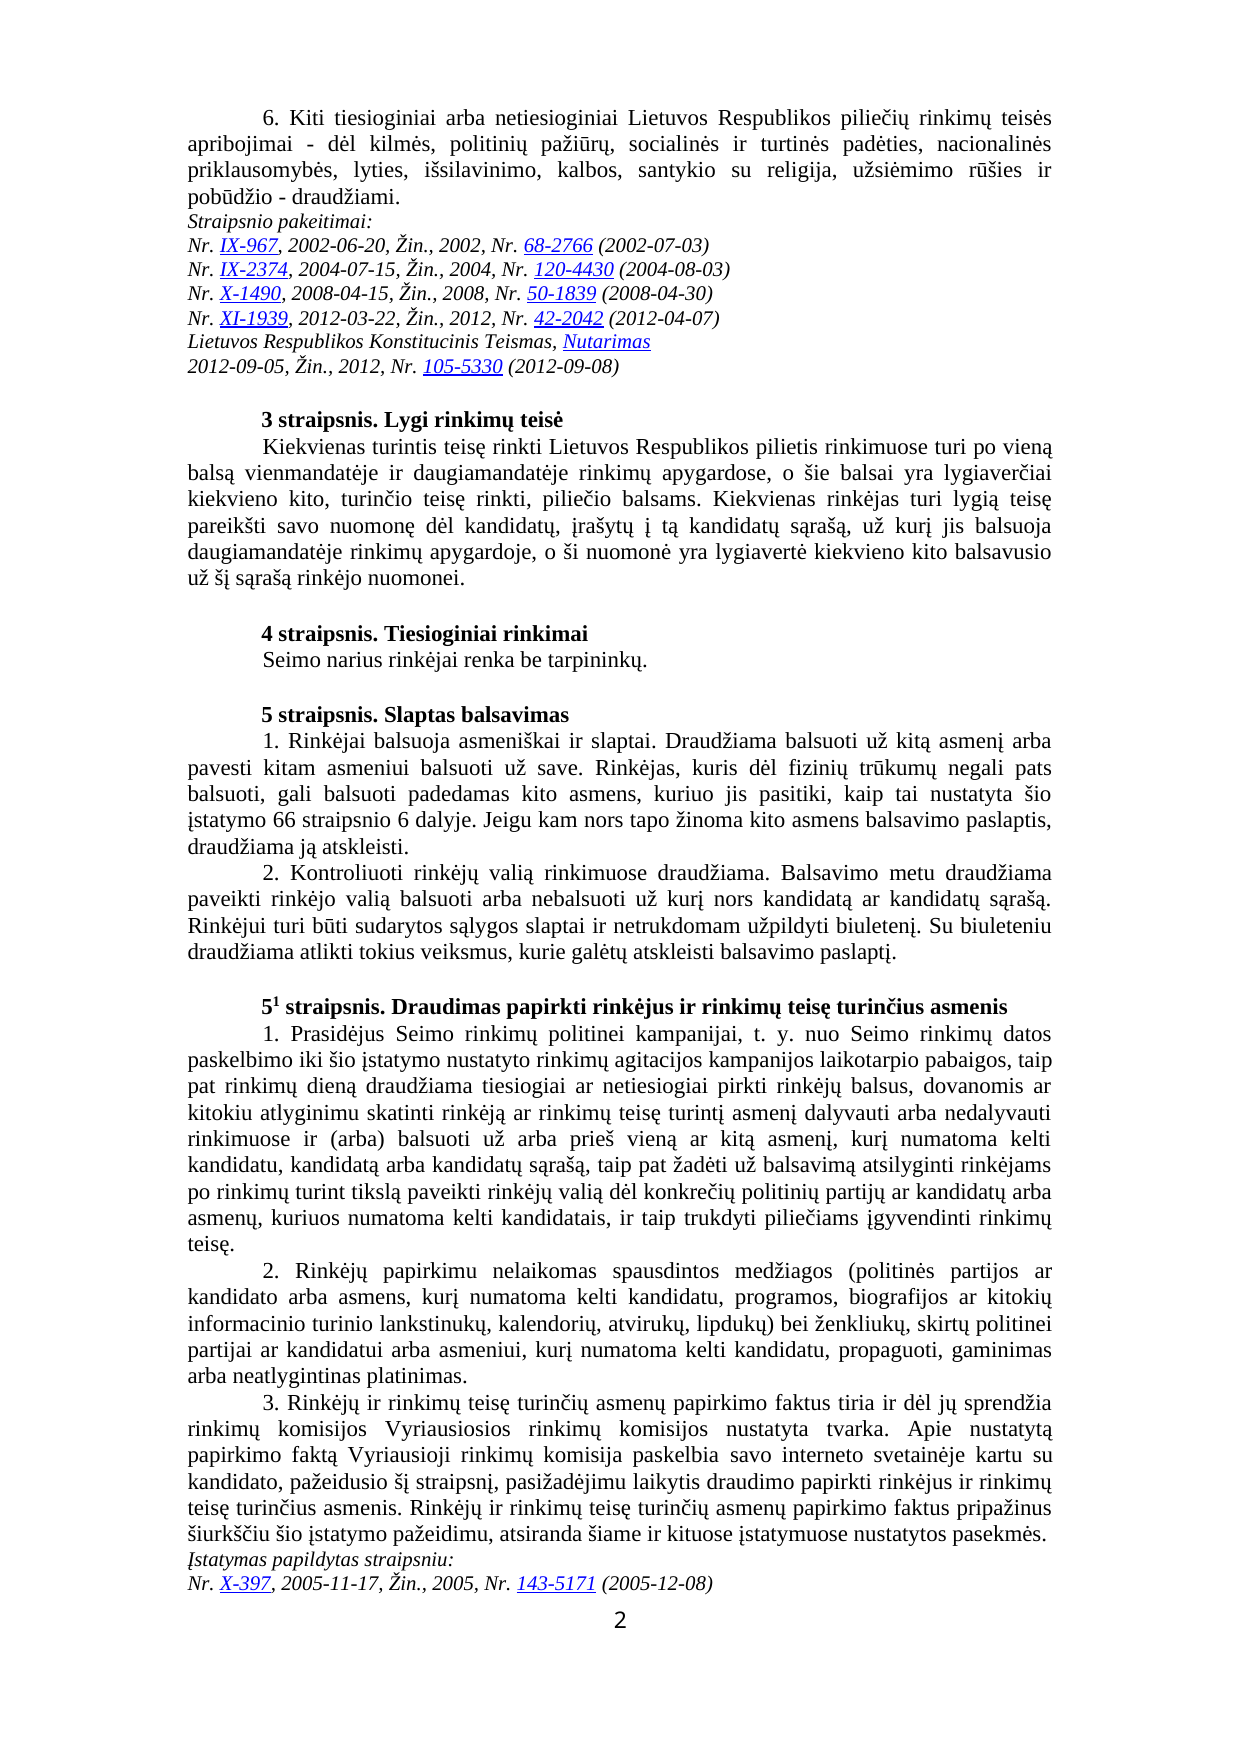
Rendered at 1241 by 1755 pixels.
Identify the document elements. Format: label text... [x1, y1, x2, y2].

text 1. Rinkėjai balsuoja asmeniškai ir slaptai. Draudžiama balsuoti už kitą asmenį arba pavesti kitam asmeniui balsuoti už save. Rinkėjas, kuris dėl fizinių trūkumų negali pats balsuoti, gali balsuoti padedamas kito asmens, kuriuo jis pasitiki, kaip tai nustatyta šio įstatymo 66 straipsnio 6 dalyje. Jeigu kam nors tapo žinoma kito asmens balsavimo paslaptis, draudžiama ją atskleisti. [187, 727, 1053, 859]
text Lietuvos Respublikos Konstitucinis Teismas, Nutarimas [187, 329, 1053, 353]
text 4 straipsnis. Tiesioginiai rinkimai [187, 619, 1053, 646]
text Kiekvienas turintis teisę rinkti Lietuvos Respublikos pilietis rinkimuose turi po vieną balsą vienmandatėje ir daugiamandatėje rinkimų apygardose, o šie balsai yra lygiaverčiai kiekvieno kito, turinčio teisę rinkti, piliečio balsams. Kiekvienas rinkėjas turi lygią teisę pareikšti savo nuomonę dėl kandidatų, įrašytų į tą kandidatų sąrašą, už kurį jis balsuoja daugiamandatėje rinkimų apygardoje, o ši nuomonė yra lygiavertė kiekvieno kito balsavusio už šį sąrašą rinkėjo nuomonei. [187, 433, 1053, 591]
text 2012-09-05, Žin., 2012, Nr. 105-5330 (2012-09-08) [187, 353, 1053, 378]
text 3 straipsnis. Lygi rinkimų teisė [187, 406, 1053, 433]
text 5 straipsnis. Slaptas balsavimas [187, 701, 1053, 727]
text Nr. IX-2374, 2004-07-15, Žin., 2004, Nr. 120-4430 (2004-08-03) [187, 257, 1053, 281]
text Nr. XI-1939, 2012-03-22, Žin., 2012, Nr. 42-2042 (2012-04-07) [187, 305, 1053, 329]
text Nr. X-397, 2005-11-17, Žin., 2005, Nr. 143-5171 (2005-12-08) [187, 1571, 1053, 1595]
text Nr. X-1490, 2008-04-15, Žin., 2008, Nr. 50-1839 (2008-04-30) [187, 281, 1053, 305]
text Įstatymas papildytas straipsniu: [187, 1547, 1053, 1571]
text 2. Rinkėjų papirkimu nelaikomas spausdintos medžiagos (politinės partijos ar kandidato arba asmens, kurį numatoma kelti kandidatu, programos, biografijos ar kitokių informacinio turinio lankstinukų, kalendorių, atvirukų, lipdukų) bei ženkliukų, skirtų politinei partijai ar kandidatui arba asmeniui, kurį numatoma kelti kandidatu, propaguoti, gaminimas arba neatlygintinas platinimas. [187, 1257, 1053, 1389]
text 2. Kontroliuoti rinkėjų valią rinkimuose draudžiama. Balsavimo metu draudžiama paveikti rinkėjo valią balsuoti arba nebalsuoti už kurį nors kandidatą ar kandidatų sąrašą. Rinkėjui turi būti sudarytos sąlygos slaptai ir netrukdomam užpildyti biuletenį. Su biuleteniu draudžiama atlikti tokius veiksmus, kurie galėtų atskleisti balsavimo paslaptį. [187, 859, 1053, 964]
text Straipsnio pakeitimai: [187, 209, 1053, 233]
text 3. Rinkėjų ir rinkimų teisę turinčių asmenų papirkimo faktus tiria ir dėl jų sprendžia rinkimų komisijos Vyriausiosios rinkimų komisijos nustatyta tvarka. Apie nustatytą papirkimo faktą Vyriausioji rinkimų komisija paskelbia savo interneto svetainėje kartu su kandidato, pažeidusio šį straipsnį, pasižadėjimu laikytis draudimo papirkti rinkėjus ir rinkimų teisę turinčius asmenis. Rinkėjų ir rinkimų teisę turinčių asmenų papirkimo faktus pripažinus šiurkščiu šio įstatymo pažeidimu, atsiranda šiame ir kituose įstatymuose nustatytos pasekmės. [187, 1389, 1053, 1547]
text 51 straipsnis. Draudimas papirkti rinkėjus ir rinkimų teisę turinčius asmenis [187, 993, 1053, 1020]
text Nr. IX-967, 2002-06-20, Žin., 2002, Nr. 68-2766 (2002-07-03) [187, 233, 1053, 257]
text 6. Kiti tiesioginiai arba netiesioginiai Lietuvos Respublikos piliečių rinkimų teisės apribojimai - dėl kilmės, politinių pažiūrų, socialinės ir turtinės padėties, nacionalinės priklausomybės, lyties, išsilavinimo, kalbos, santykio su religija, užsiėmimo rūšies ir pobūdžio - draudžiami. [187, 104, 1053, 209]
text 1. Prasidėjus Seimo rinkimų politinei kampanijai, t. y. nuo Seimo rinkimų datos paskelbimo iki šio įstatymo nustatyto rinkimų agitacijos kampanijos laikotarpio pabaigos, taip pat rinkimų dieną draudžiama tiesiogiai ar netiesiogiai pirkti rinkėjų balsus, dovanomis ar kitokiu atlyginimu skatinti rinkėją ar rinkimų teisę turintį asmenį dalyvauti arba nedalyvauti rinkimuose ir (arba) balsuoti už arba prieš vieną ar kitą asmenį, kurį numatoma kelti kandidatu, kandidatą arba kandidatų sąrašą, taip pat žadėti už balsavimą atsilyginti rinkėjams po rinkimų turint tikslą paveikti rinkėjų valią dėl konkrečių politinių partijų ar kandidatų arba asmenų, kuriuos numatoma kelti kandidatais, ir taip trukdyti piliečiams įgyvendinti rinkimų teisę. [187, 1020, 1053, 1257]
text Seimo narius rinkėjai renka be tarpininkų. [187, 646, 1053, 672]
